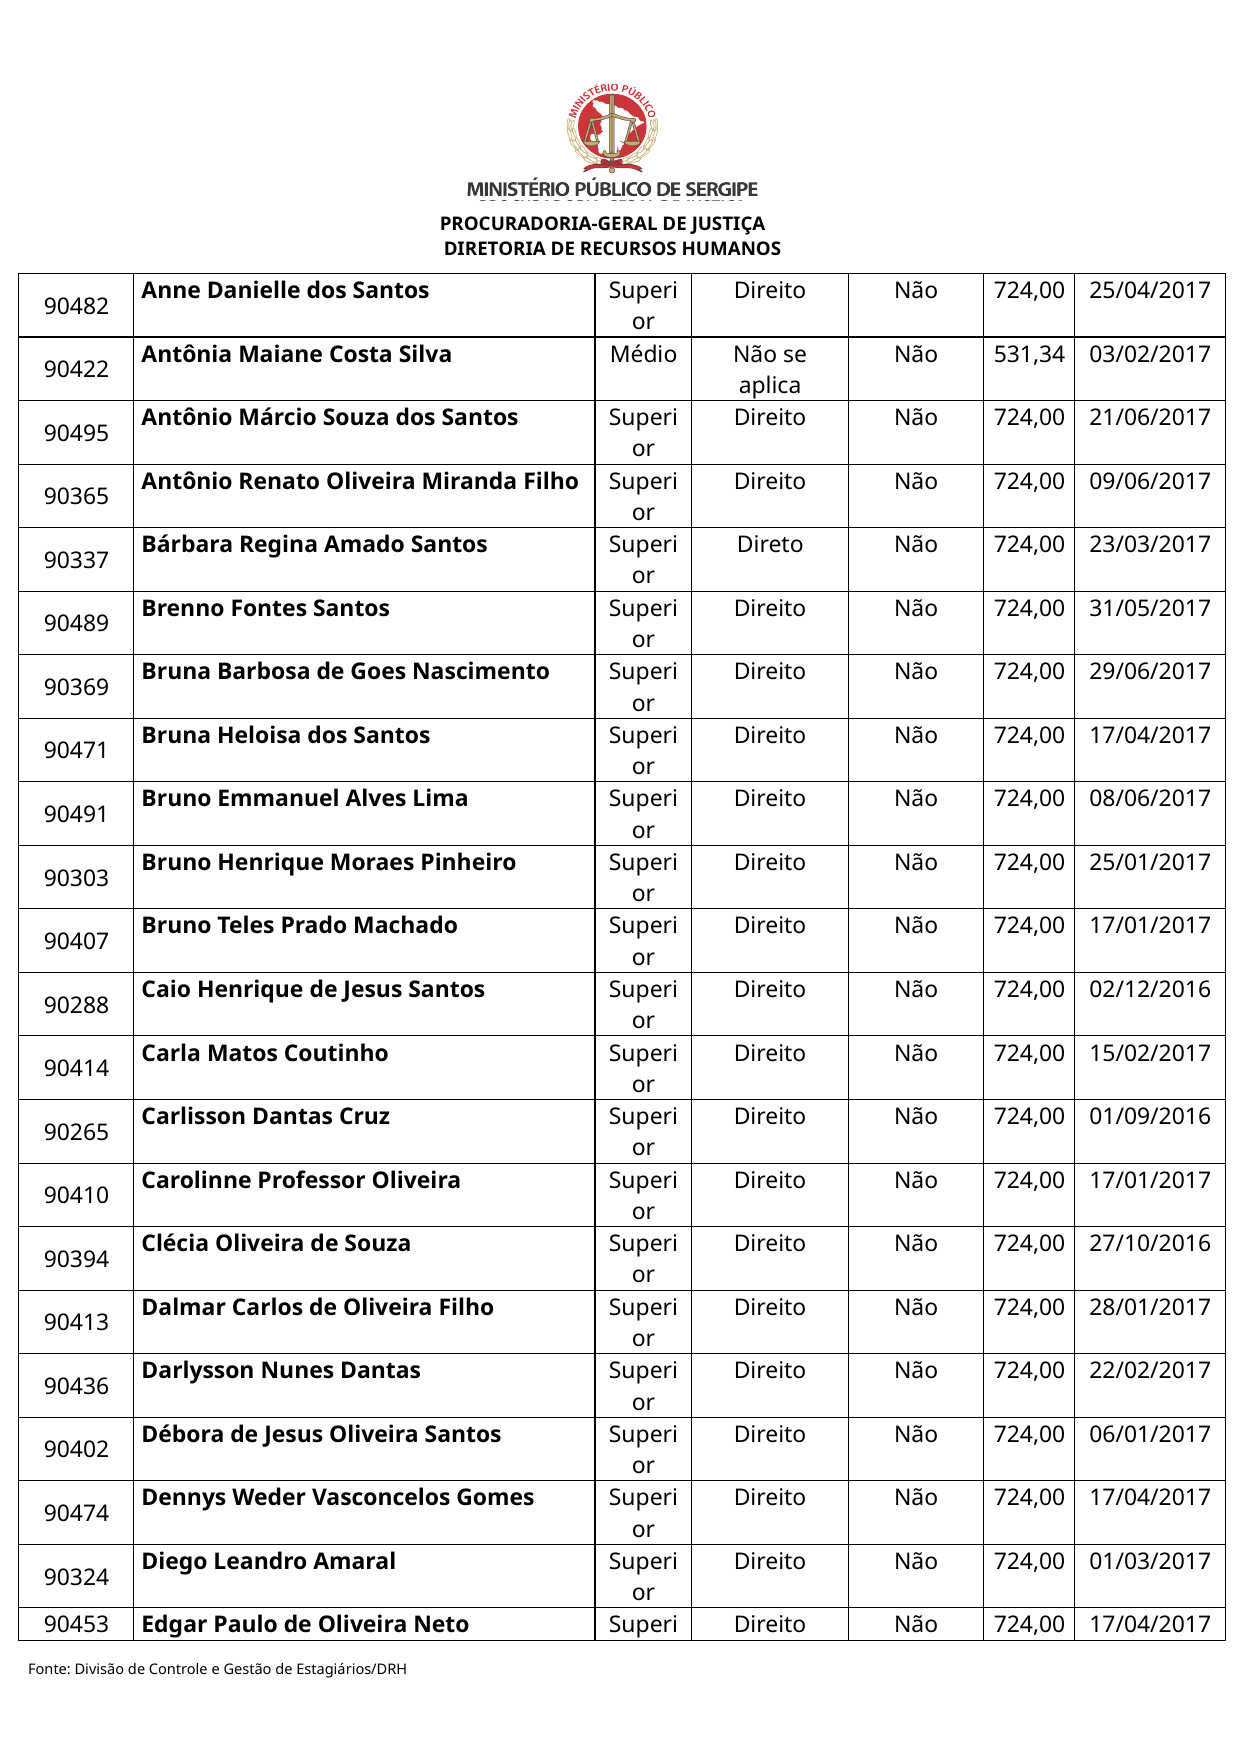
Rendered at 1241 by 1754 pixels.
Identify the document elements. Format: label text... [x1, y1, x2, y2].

table_cell Não [849, 401, 983, 463]
table_cell 01/09/2016 [1075, 1100, 1225, 1162]
table_cell Superior [596, 973, 691, 1035]
table_cell Superior [596, 401, 691, 463]
table_cell Não [849, 1481, 983, 1544]
table_cell 90303 [19, 846, 133, 908]
table_cell 90410 [19, 1164, 133, 1226]
table_cell Edgar Paulo de Oliveira Neto [134, 1608, 594, 1639]
table_cell Superior [596, 1164, 691, 1226]
table_cell 03/02/2017 [1075, 338, 1225, 400]
table_cell 90402 [19, 1418, 133, 1480]
table_cell Superior [596, 1418, 691, 1480]
table_cell Superior [596, 1545, 691, 1607]
table_cell Direito [692, 1291, 848, 1353]
table_cell Direito [692, 1545, 848, 1607]
table_cell 17/04/2017 [1075, 719, 1225, 781]
table_cell Direito [692, 719, 848, 781]
table_cell Não [849, 1608, 983, 1639]
table_cell 724,00 [984, 465, 1074, 527]
table_cell Superior [596, 1354, 691, 1417]
table_cell Bruno Teles Prado Machado [134, 909, 594, 972]
table_cell 724,00 [984, 1227, 1074, 1289]
table_cell Médio [596, 338, 691, 400]
table_cell Superior [596, 1036, 691, 1099]
table_cell Bruna Barbosa de Goes Nascimento [134, 655, 594, 718]
table_cell Direito [692, 1418, 848, 1480]
table_cell 90495 [19, 401, 133, 463]
table_cell Direito [692, 973, 848, 1035]
table_cell 02/12/2016 [1075, 973, 1225, 1035]
table_cell 09/06/2017 [1075, 465, 1225, 527]
table_cell 15/02/2017 [1075, 1036, 1225, 1099]
table_cell Não [849, 846, 983, 908]
table_cell Direito [692, 401, 848, 463]
table_cell Não [849, 1164, 983, 1226]
table_cell Dalmar Carlos de Oliveira Filho [134, 1291, 594, 1353]
table_cell Carla Matos Coutinho [134, 1036, 594, 1099]
table_cell 28/01/2017 [1075, 1291, 1225, 1353]
table_cell Não [849, 274, 983, 336]
table_cell Débora de Jesus Oliveira Santos [134, 1418, 594, 1480]
table_cell Não [849, 1036, 983, 1099]
table_cell Superior [596, 782, 691, 845]
table_cell Não [849, 655, 983, 718]
table_cell 724,00 [984, 719, 1074, 781]
table_cell 17/04/2017 [1075, 1481, 1225, 1544]
table_cell Não [849, 719, 983, 781]
table_cell Antônia Maiane Costa Silva [134, 338, 594, 400]
table_cell 90489 [19, 592, 133, 654]
table_cell Direto [692, 528, 848, 591]
table_cell Direito [692, 592, 848, 654]
table_cell 17/01/2017 [1075, 909, 1225, 972]
table_cell 724,00 [984, 655, 1074, 718]
table_cell 531,34 [984, 338, 1074, 400]
table_cell Superior [596, 465, 691, 527]
table_cell Direito [692, 1164, 848, 1226]
table_cell 90394 [19, 1227, 133, 1289]
table_cell Direito [692, 1036, 848, 1099]
table_cell Não [849, 1545, 983, 1607]
table_cell Direito [692, 1608, 848, 1639]
table_cell 90474 [19, 1481, 133, 1544]
table_cell 31/05/2017 [1075, 592, 1225, 654]
table_cell 90422 [19, 338, 133, 400]
table_cell Dennys Weder Vasconcelos Gomes [134, 1481, 594, 1544]
table_cell 01/03/2017 [1075, 1545, 1225, 1607]
table_cell Direito [692, 846, 848, 908]
table_cell 724,00 [984, 909, 1074, 972]
table_cell Superior [596, 719, 691, 781]
table_cell 724,00 [984, 1418, 1074, 1480]
picture [467, 84, 758, 201]
table_cell Não [849, 528, 983, 591]
table_cell Superior [596, 592, 691, 654]
table_cell 90324 [19, 1545, 133, 1607]
table_cell Superior [596, 909, 691, 972]
table_cell 90491 [19, 782, 133, 845]
table_cell Direito [692, 274, 848, 336]
table_cell 17/01/2017 [1075, 1164, 1225, 1226]
table_cell 724,00 [984, 1608, 1074, 1639]
table_cell 25/01/2017 [1075, 846, 1225, 908]
table_cell Bruna Heloisa dos Santos [134, 719, 594, 781]
table_cell 90413 [19, 1291, 133, 1353]
table_cell Direito [692, 1481, 848, 1544]
table_cell 90288 [19, 973, 133, 1035]
table_cell Superior [596, 1481, 691, 1544]
table_cell Não [849, 782, 983, 845]
table_cell Direito [692, 1100, 848, 1162]
table_cell 724,00 [984, 1100, 1074, 1162]
table_cell Direito [692, 465, 848, 527]
table_cell 23/03/2017 [1075, 528, 1225, 591]
table_cell Superior [596, 846, 691, 908]
table_cell Carlisson Dantas Cruz [134, 1100, 594, 1162]
table_cell Direito [692, 782, 848, 845]
table_cell 90365 [19, 465, 133, 527]
table_cell Darlysson Nunes Dantas [134, 1354, 594, 1417]
table_cell Não [849, 1100, 983, 1162]
table_cell Anne Danielle dos Santos [134, 274, 594, 336]
table_cell 724,00 [984, 528, 1074, 591]
table_cell Superior [596, 528, 691, 591]
table_cell 724,00 [984, 1291, 1074, 1353]
table_cell Antônio Renato Oliveira Miranda Filho [134, 465, 594, 527]
table_cell 90453 [19, 1608, 133, 1639]
table_cell 724,00 [984, 1164, 1074, 1226]
table_cell Bárbara Regina Amado Santos [134, 528, 594, 591]
table_cell Bruno Henrique Moraes Pinheiro [134, 846, 594, 908]
table_cell Superior [596, 1227, 691, 1289]
table_cell 724,00 [984, 973, 1074, 1035]
table_cell Não [849, 909, 983, 972]
table_cell 724,00 [984, 1545, 1074, 1607]
table_cell Superior [596, 274, 691, 336]
table_cell Não [849, 1354, 983, 1417]
table_cell Direito [692, 1354, 848, 1417]
table_cell 29/06/2017 [1075, 655, 1225, 718]
table_cell 724,00 [984, 782, 1074, 845]
table_cell Superior [596, 655, 691, 718]
table_cell 724,00 [984, 274, 1074, 336]
table_cell 25/04/2017 [1075, 274, 1225, 336]
table_cell Bruno Emmanuel Alves Lima [134, 782, 594, 845]
table_cell Superi [596, 1608, 691, 1639]
table_cell 22/02/2017 [1075, 1354, 1225, 1417]
table_cell 90369 [19, 655, 133, 718]
table_cell Não [849, 1227, 983, 1289]
table_cell 08/06/2017 [1075, 782, 1225, 845]
table_cell 90407 [19, 909, 133, 972]
table_cell Não [849, 592, 983, 654]
table_cell Superior [596, 1291, 691, 1353]
table_cell 90482 [19, 274, 133, 336]
table_cell Não [849, 338, 983, 400]
table_cell Não [849, 1291, 983, 1353]
table_cell 724,00 [984, 1481, 1074, 1544]
table_cell Diego Leandro Amaral [134, 1545, 594, 1607]
table_cell Não [849, 1418, 983, 1480]
table_cell 90265 [19, 1100, 133, 1162]
table_cell Brenno Fontes Santos [134, 592, 594, 654]
table_cell Não [849, 465, 983, 527]
table_cell 724,00 [984, 592, 1074, 654]
table_cell Não se aplica [692, 338, 848, 400]
table_cell Direito [692, 655, 848, 718]
table_cell Carolinne Professor Oliveira [134, 1164, 594, 1226]
table_cell Direito [692, 1227, 848, 1289]
table_cell 90414 [19, 1036, 133, 1099]
table_cell 90436 [19, 1354, 133, 1417]
table_cell 724,00 [984, 846, 1074, 908]
table_cell Superior [596, 1100, 691, 1162]
table_cell Antônio Márcio Souza dos Santos [134, 401, 594, 463]
table_cell 724,00 [984, 1036, 1074, 1099]
table_cell Caio Henrique de Jesus Santos [134, 973, 594, 1035]
table_cell 90471 [19, 719, 133, 781]
table_cell 21/06/2017 [1075, 401, 1225, 463]
table_cell 06/01/2017 [1075, 1418, 1225, 1480]
table_cell 90337 [19, 528, 133, 591]
table_cell Não [849, 973, 983, 1035]
table_cell 724,00 [984, 1354, 1074, 1417]
table_cell 724,00 [984, 401, 1074, 463]
table_cell Clécia Oliveira de Souza [134, 1227, 594, 1289]
table_cell 17/04/2017 [1075, 1608, 1225, 1639]
table_cell 27/10/2016 [1075, 1227, 1225, 1289]
table_cell Direito [692, 909, 848, 972]
